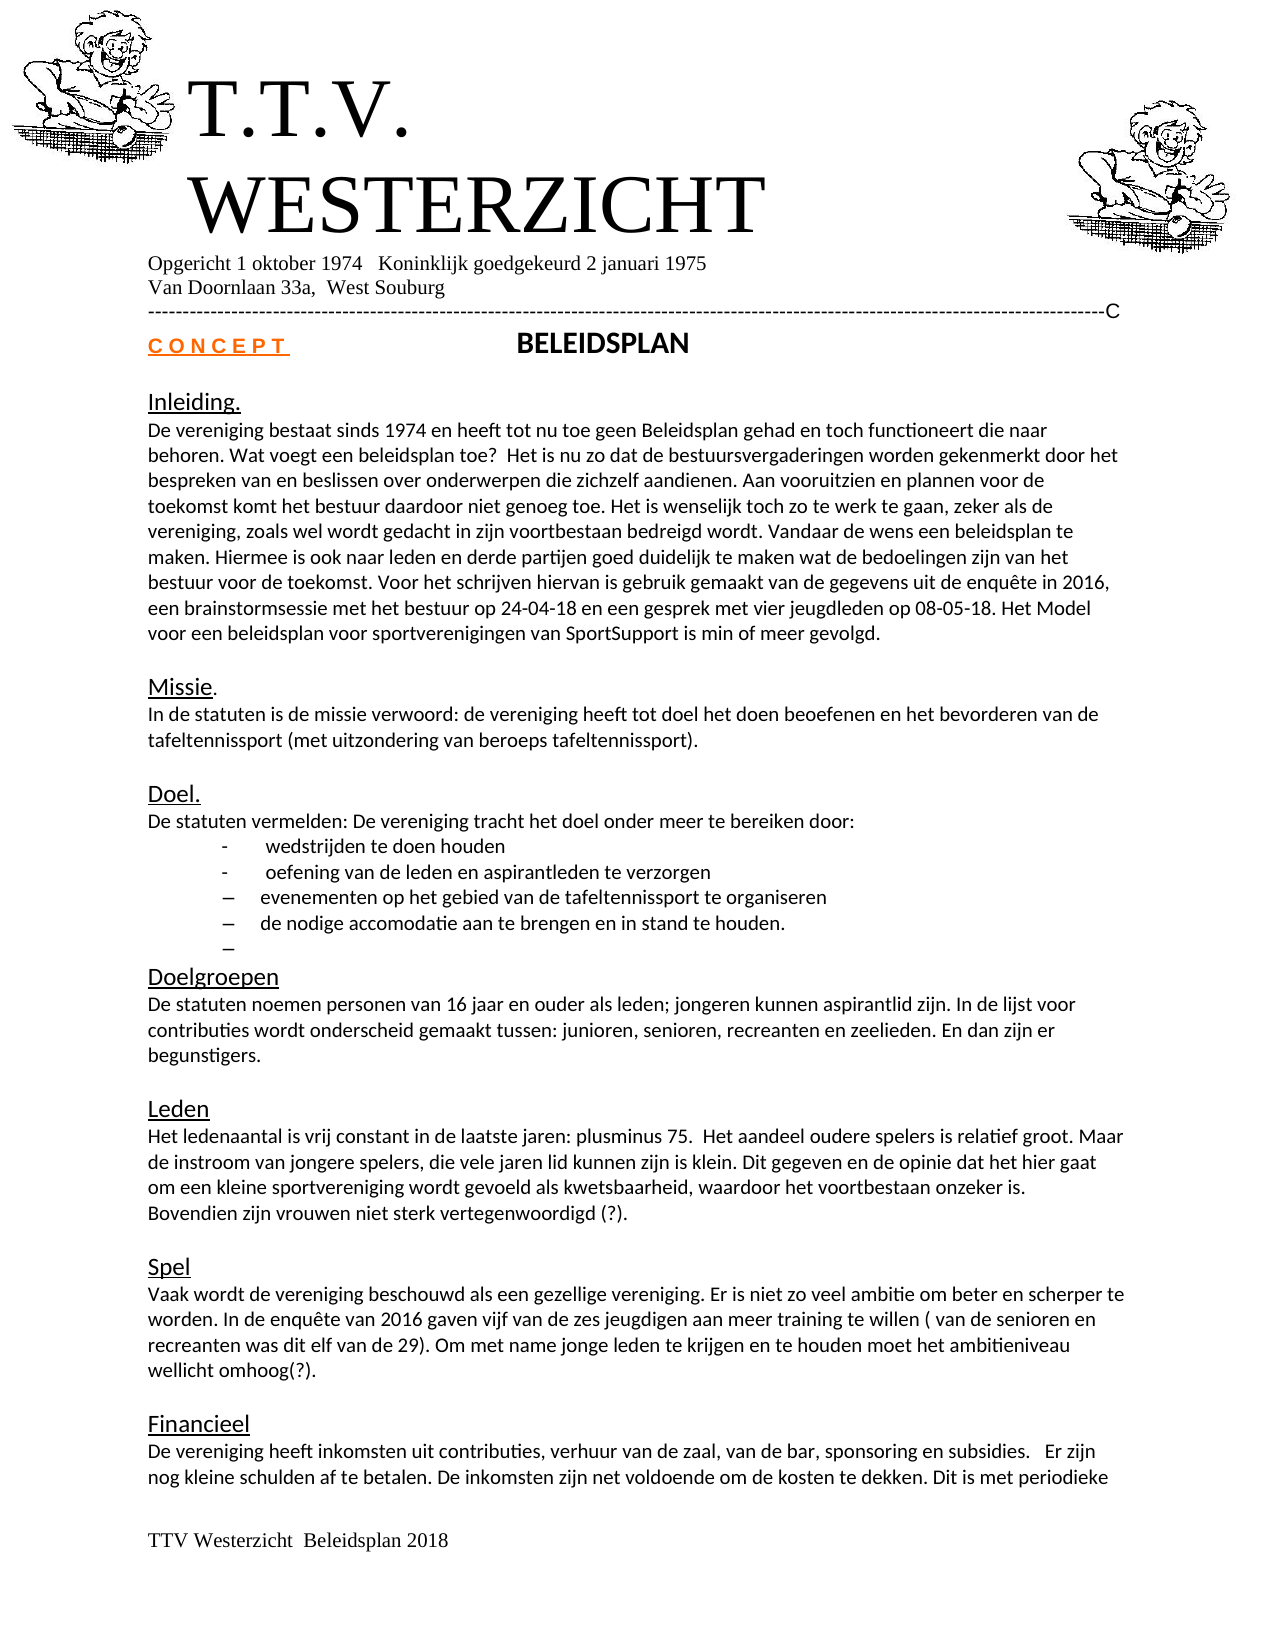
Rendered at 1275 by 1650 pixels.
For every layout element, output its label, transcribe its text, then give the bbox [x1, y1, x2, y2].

text De vereniging bestaat sinds 1974 en heeft tot nu toe geen Beleidsplan gehad en toch functioneert die naar behoren. Wat voegt een beleidsplan toe? Het is nu zo dat de bestuursvergaderingen worden gekenmerkt door het bespreken van en beslissen over onderwerpen die zichzelf aandienen. Aan vooruitzien en plannen voor de toekomst komt het bestuur daardoor niet genoeg toe. Het is wenselijk toch zo te werk te gaan, zeker als de vereniging, zoals wel wordt gedacht in zijn voortbestaan bedreigd wordt. Vandaar de wens een beleidsplan te maken. Hiermee is ook naar leden en derde partijen goed duidelijk te maken wat de bedoelingen zijn van het bestuur voor de toekomst. Voor het schrijven hiervan is gebruik gemaakt van de gegevens uit de enquête in 2016, een brainstormsessie met het bestuur op 24-04-18 en een gesprek met vier jeugdleden op 08-05-18. Het Model voor een beleidsplan voor sportverenigingen van SportSupport is min of meer gevolgd. [148, 417, 1127, 646]
text De statuten noemen personen van 16 jaar en ouder als leden; jongeren kunnen aspirantlid zijn. In de lijst voor contributies wordt onderscheid gemaakt tussen: junioren, senioren, recreanten en zeelieden. En dan zijn er begunstigers. [148, 991, 1127, 1068]
text De vereniging heeft inkomsten uit contributies, verhuur van de zaal, van de bar, sponsoring en subsidies. Er zijn nog kleine schulden af te betalen. De inkomsten zijn net voldoende om de kosten te dekken. Dit is met periodieke [148, 1439, 1127, 1489]
text Doelgroepen [148, 961, 1127, 991]
picture [1055, 90, 1243, 268]
text Financieel [148, 1408, 1127, 1439]
text Leden [148, 1093, 1127, 1123]
table_header [1029, 59, 1254, 299]
text Doel. [148, 778, 1127, 808]
text Het ledenaantal is vrij constant in de laatste jaren: plusminus 75. Het aandeel oudere spelers is relatief groot. Maar de instroom van jongere spelers, die vele jaren lid kunnen zijn is klein. Dit gegeven en de opinie dat het hier gaat om een kleine sportvereniging wordt gevoeld als kwetsbaarheid, waardoor het voortbestaan onzeker is. [148, 1123, 1127, 1200]
text Spel [148, 1251, 1127, 1281]
picture [0, 0, 188, 178]
text ------------------------------------------------------------------------------------------------------------------------------------------C C O N C E P T BELEIDSPLAN [148, 299, 1127, 361]
list de nodige accomodatie aan te brengen en in stand te houden. [223, 910, 1127, 935]
text Bovendien zijn vrouwen niet sterk vertegenwoordigd (?). [148, 1200, 1127, 1225]
text Vaak wordt de vereniging beschouwd als een gezellige vereniging. Er is niet zo veel ambitie om beter en scherper te worden. In de enquête van 2016 gaven vijf van de zes jeugdigen aan meer training te willen ( van de senioren en recreanten was dit elf van de 29). Om met name jonge leden te krijgen en te houden moet het ambitieniveau wellicht omhoog(?). [148, 1281, 1127, 1383]
text In de statuten is de missie verwoord: de vereniging heeft tot doel het doen beoefenen en het bevorderen van de tafeltennissport (met uitzondering van beroeps tafeltennissport). [148, 702, 1127, 752]
list evenementen op het gebied van de tafeltennissport te organiseren [223, 884, 1127, 910]
text Inleiding. [148, 386, 1127, 417]
table_header T.T.V. WESTERZICHT Opgericht 1 oktober 1974 Koninklijk goedgekeurd 2 januari 1975 Van Doornlaan 33a, West Souburg [136, 59, 1029, 299]
text Missie. [148, 671, 1127, 702]
text - oefening van de leden en aspirantleden te verzorgen [148, 859, 1127, 884]
text De statuten vermelden: De vereniging tracht het doel onder meer te bereiken door: [148, 808, 1127, 834]
text - wedstrijden te doen houden [148, 834, 1127, 859]
